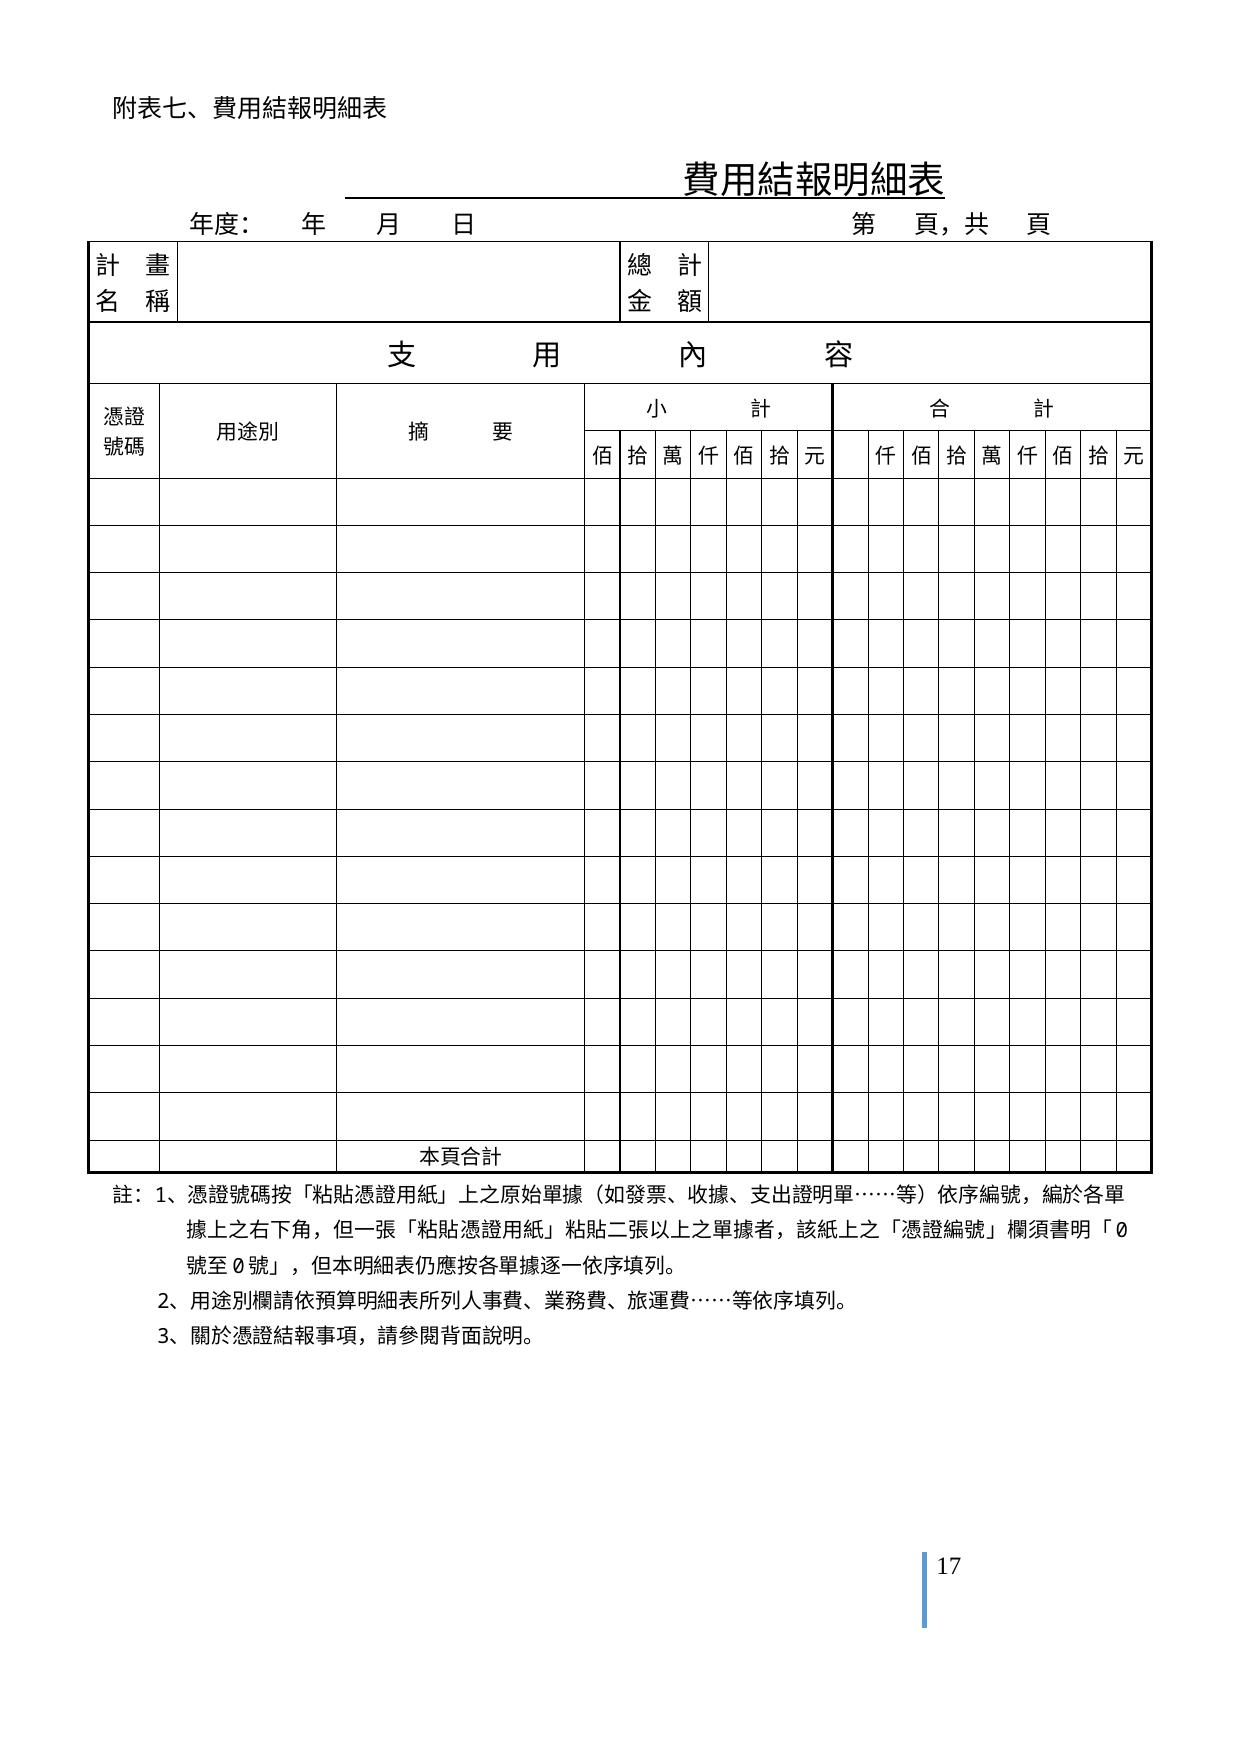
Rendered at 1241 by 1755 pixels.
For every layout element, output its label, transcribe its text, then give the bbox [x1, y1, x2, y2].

table_cell [337, 810, 584, 856]
table_cell [160, 904, 336, 950]
table_cell 仟 [869, 431, 903, 477]
table_cell [762, 857, 797, 903]
table_cell [762, 620, 797, 667]
table_cell [727, 1141, 761, 1171]
table_cell [691, 479, 726, 525]
table_cell [834, 1093, 868, 1139]
table_cell [939, 762, 974, 808]
table_cell [656, 762, 690, 808]
table_cell [762, 715, 797, 761]
table_cell [1010, 479, 1045, 525]
table_cell [727, 1046, 761, 1092]
table_cell 拾 [621, 431, 655, 477]
table_cell [656, 951, 690, 998]
table_cell [1117, 479, 1150, 525]
table_cell [762, 999, 797, 1045]
table_cell [585, 904, 619, 950]
table_cell [691, 810, 726, 856]
table_cell [798, 1141, 831, 1171]
table_cell [834, 1046, 868, 1092]
table_cell [621, 526, 655, 572]
table_cell [904, 668, 938, 714]
table_cell [585, 479, 619, 525]
table_cell [691, 857, 726, 903]
table_cell [656, 857, 690, 903]
table_cell [798, 904, 831, 950]
table_cell [337, 620, 584, 667]
table_cell [762, 573, 797, 619]
table_cell [1081, 479, 1116, 525]
table_cell [975, 715, 1009, 761]
table_cell [834, 904, 868, 950]
table_cell [762, 479, 797, 525]
table_cell [585, 668, 619, 714]
table_cell [621, 479, 655, 525]
table_cell [160, 951, 336, 998]
table_cell [904, 951, 938, 998]
table_cell [90, 573, 159, 619]
table_cell [1081, 715, 1116, 761]
table_cell [1117, 668, 1150, 714]
table_cell 元 [798, 431, 831, 477]
table_cell [1117, 810, 1150, 856]
table_cell [727, 620, 761, 667]
table_cell [727, 951, 761, 998]
table_cell [1046, 526, 1080, 572]
table_cell [1081, 668, 1116, 714]
table_cell [1117, 904, 1150, 950]
table_cell [585, 1046, 619, 1092]
table_cell [691, 1141, 726, 1171]
table_cell [975, 1046, 1009, 1092]
table_cell [656, 573, 690, 619]
table_cell [798, 668, 831, 714]
table_cell [727, 526, 761, 572]
table_cell [834, 715, 868, 761]
table_cell [337, 762, 584, 808]
table_cell [904, 762, 938, 808]
table_cell [337, 951, 584, 998]
table_cell [621, 999, 655, 1045]
table_cell 佰 [904, 431, 938, 477]
table_cell [90, 762, 159, 808]
table_cell [904, 526, 938, 572]
table_cell [90, 857, 159, 903]
table_cell 摘 要 [337, 384, 584, 477]
table_cell [798, 999, 831, 1045]
table_cell [691, 526, 726, 572]
table_cell [869, 810, 903, 856]
table_cell [691, 668, 726, 714]
table_cell [337, 999, 584, 1045]
table_cell 用途別 [160, 384, 336, 477]
table_cell [337, 573, 584, 619]
table_cell [621, 573, 655, 619]
table_cell [834, 479, 868, 525]
table_cell [656, 1093, 690, 1139]
table_cell [1117, 999, 1150, 1045]
table_cell [656, 1046, 690, 1092]
table_cell [621, 904, 655, 950]
table_cell [90, 1093, 159, 1139]
table_cell [834, 668, 868, 714]
table_cell [585, 526, 619, 572]
table_cell [939, 999, 974, 1045]
table_cell [656, 810, 690, 856]
table_cell [1117, 526, 1150, 572]
table_cell [585, 810, 619, 856]
table_cell [337, 668, 584, 714]
table_cell [904, 715, 938, 761]
table_cell [160, 668, 336, 714]
table_cell [585, 951, 619, 998]
table_cell [834, 526, 868, 572]
table_cell [160, 810, 336, 856]
table_cell [1117, 951, 1150, 998]
table_cell [869, 668, 903, 714]
table_cell [1010, 999, 1045, 1045]
table_cell [1117, 1093, 1150, 1139]
table_cell [90, 620, 159, 667]
table_cell [337, 1046, 584, 1092]
table_cell [869, 951, 903, 998]
table_cell [939, 1141, 974, 1171]
table_cell [691, 904, 726, 950]
table_cell [1046, 715, 1080, 761]
table_cell [691, 715, 726, 761]
table_cell [1117, 857, 1150, 903]
table_cell [160, 857, 336, 903]
table_cell [1010, 951, 1045, 998]
table_cell [762, 526, 797, 572]
table_cell [975, 810, 1009, 856]
table_cell [975, 762, 1009, 808]
table_cell [975, 620, 1009, 667]
table_cell [939, 479, 974, 525]
table_cell 佰 [585, 431, 619, 477]
table_cell [160, 762, 336, 808]
table_header [178, 242, 619, 321]
table_cell [621, 668, 655, 714]
table_cell [160, 479, 336, 525]
table_cell [90, 668, 159, 714]
table_cell [798, 951, 831, 998]
table_cell [1046, 1046, 1080, 1092]
table_cell [834, 573, 868, 619]
table_cell [939, 951, 974, 998]
table_cell [621, 762, 655, 808]
table_cell [762, 951, 797, 998]
table_cell [585, 573, 619, 619]
table_cell [160, 1046, 336, 1092]
table_cell [727, 715, 761, 761]
table_cell [939, 620, 974, 667]
table_cell [798, 1046, 831, 1092]
table_cell [585, 620, 619, 667]
table_cell [1046, 668, 1080, 714]
table_cell [1081, 999, 1116, 1045]
table_cell 仟 [1010, 431, 1045, 477]
table_cell [1081, 1093, 1116, 1139]
table_cell [762, 904, 797, 950]
table_cell [727, 904, 761, 950]
table_cell [337, 479, 584, 525]
table_cell [939, 715, 974, 761]
table_cell [904, 1046, 938, 1092]
table_cell [834, 1141, 868, 1171]
table_cell [762, 1046, 797, 1092]
table_cell [869, 904, 903, 950]
table_cell [691, 620, 726, 667]
table_cell [160, 1141, 336, 1171]
table_cell [834, 857, 868, 903]
table_cell [869, 620, 903, 667]
table_cell [727, 762, 761, 808]
table_cell [1081, 1046, 1116, 1092]
table_cell [1010, 857, 1045, 903]
table_cell [939, 1046, 974, 1092]
table_cell [869, 1093, 903, 1139]
table_cell [160, 1093, 336, 1139]
table_cell 合 計 [834, 384, 1150, 430]
table_cell [1046, 951, 1080, 998]
table_cell [1117, 620, 1150, 667]
table_cell [337, 1093, 584, 1139]
table_cell [904, 1141, 938, 1171]
table_cell [621, 810, 655, 856]
text 註：1、憑證號碼按「粘貼憑證用紙」上之原始單據（如發票、收據、支出證明單……等）依序編號，編於各單據上之右下角，但一張「粘貼憑證用紙」粘貼二張以上之單據者，該紙上之「憑證編號」欄須書明「0號至0號」，但本明細表仍應按各單據逐一依序填列。 [112, 1174, 1128, 1280]
table_cell [834, 999, 868, 1045]
table_cell [90, 904, 159, 950]
table_cell [1010, 904, 1045, 950]
table_cell 憑證 號碼 [90, 384, 159, 477]
table_cell [904, 810, 938, 856]
table_cell [656, 620, 690, 667]
table_cell [975, 999, 1009, 1045]
table_cell [727, 668, 761, 714]
table_cell 拾 [1081, 431, 1116, 477]
table_cell [585, 1141, 619, 1171]
table_cell [798, 810, 831, 856]
table_cell [1081, 951, 1116, 998]
table_cell [656, 1141, 690, 1171]
table_cell [585, 1093, 619, 1139]
table_cell [585, 715, 619, 761]
table_cell 仟 [691, 431, 726, 477]
table_cell [975, 857, 1009, 903]
table_cell [1046, 620, 1080, 667]
table_cell [1081, 573, 1116, 619]
table_cell [337, 857, 584, 903]
table_cell [90, 810, 159, 856]
table_cell [656, 526, 690, 572]
table_cell [798, 479, 831, 525]
table_cell [834, 431, 868, 477]
table_cell [691, 762, 726, 808]
table_cell [834, 951, 868, 998]
table_cell [90, 1141, 159, 1171]
table_cell 本頁合計 [337, 1141, 584, 1171]
table_cell [975, 526, 1009, 572]
table_cell [90, 1046, 159, 1092]
table_cell [1010, 620, 1045, 667]
table_cell [834, 762, 868, 808]
table_cell [1046, 479, 1080, 525]
table_header [709, 242, 1150, 321]
table_cell [762, 810, 797, 856]
table_cell [160, 573, 336, 619]
table_cell [869, 573, 903, 619]
table_cell [727, 999, 761, 1045]
table_cell [834, 620, 868, 667]
table_cell [904, 573, 938, 619]
text 2、用途別欄請依預算明細表所列人事費、業務費、旅運費……等依序填列。 [157, 1280, 1128, 1316]
table_cell [1010, 573, 1045, 619]
table_header 總 計金 額 [621, 242, 708, 321]
table_cell [975, 668, 1009, 714]
table_cell 元 [1117, 431, 1150, 477]
table_cell [90, 951, 159, 998]
table_cell [975, 1093, 1009, 1139]
table_cell [1010, 668, 1045, 714]
table_cell [798, 857, 831, 903]
text 年度： 年 月 日 第 頁，共 頁 [112, 204, 1128, 241]
table_cell [691, 1046, 726, 1092]
table_cell [656, 715, 690, 761]
table_cell [585, 762, 619, 808]
table_cell 小 計 [585, 384, 831, 430]
table_cell [762, 668, 797, 714]
table_cell [585, 857, 619, 903]
table_cell [869, 762, 903, 808]
table_cell 拾 [762, 431, 797, 477]
table_cell [621, 1141, 655, 1171]
table_cell [1046, 904, 1080, 950]
table_cell [337, 715, 584, 761]
table_cell [727, 810, 761, 856]
table_cell [1117, 762, 1150, 808]
table_cell [762, 1141, 797, 1171]
table_cell [975, 904, 1009, 950]
table_cell [869, 526, 903, 572]
table_cell [1081, 810, 1116, 856]
table_cell [1010, 762, 1045, 808]
table_cell [939, 904, 974, 950]
table_cell [975, 479, 1009, 525]
table_cell [1046, 573, 1080, 619]
table_cell [798, 762, 831, 808]
table_cell [90, 999, 159, 1045]
table_cell [727, 857, 761, 903]
table_cell [337, 904, 584, 950]
table_cell [1010, 526, 1045, 572]
table_cell [798, 1093, 831, 1139]
table_cell [656, 668, 690, 714]
table_header 計 畫名 稱 [90, 242, 177, 321]
table_cell [1081, 904, 1116, 950]
table_cell [762, 762, 797, 808]
table_cell [656, 479, 690, 525]
table_cell [585, 999, 619, 1045]
table_cell [904, 857, 938, 903]
table_cell [656, 904, 690, 950]
table_cell [904, 479, 938, 525]
table_cell [939, 573, 974, 619]
table_cell [869, 715, 903, 761]
table_cell [798, 573, 831, 619]
table_cell [904, 904, 938, 950]
table_cell [691, 999, 726, 1045]
table_cell [975, 951, 1009, 998]
table_cell [975, 573, 1009, 619]
text 3、關於憑證結報事項，請參閱背面說明。 [157, 1316, 1128, 1351]
table_cell [834, 810, 868, 856]
table_cell [621, 1046, 655, 1092]
table_cell [798, 526, 831, 572]
table_cell [939, 526, 974, 572]
table_cell [939, 810, 974, 856]
table_cell [337, 526, 584, 572]
table_cell [1046, 999, 1080, 1045]
table_cell [904, 1093, 938, 1139]
table_cell [1117, 573, 1150, 619]
table_cell [869, 1141, 903, 1171]
table_cell [621, 951, 655, 998]
table_cell [1117, 1141, 1150, 1171]
table_cell [798, 715, 831, 761]
table_cell [160, 999, 336, 1045]
text 費用結報明細表 [112, 150, 1128, 204]
table_cell [1046, 810, 1080, 856]
table_cell [798, 620, 831, 667]
table_cell [869, 857, 903, 903]
table_cell [939, 1093, 974, 1139]
table_cell 佰 [1046, 431, 1080, 477]
table_cell [1046, 762, 1080, 808]
table_cell [691, 573, 726, 619]
table_cell [160, 526, 336, 572]
table_cell [904, 999, 938, 1045]
table_cell [1046, 1093, 1080, 1139]
table_cell [1010, 1141, 1045, 1171]
table_cell [621, 620, 655, 667]
table_cell [90, 526, 159, 572]
table_cell [160, 620, 336, 667]
table_cell [691, 951, 726, 998]
table_cell [869, 1046, 903, 1092]
table_cell [1010, 1093, 1045, 1139]
table_cell [90, 479, 159, 525]
table_cell [621, 857, 655, 903]
table_cell [1081, 1141, 1116, 1171]
table_cell 拾 [939, 431, 974, 477]
table_cell [691, 1093, 726, 1139]
table_cell [762, 1093, 797, 1139]
table_cell [727, 479, 761, 525]
table_cell [1117, 715, 1150, 761]
table_cell [1081, 857, 1116, 903]
table_cell [869, 479, 903, 525]
table_cell 佰 [727, 431, 761, 477]
table_cell [939, 668, 974, 714]
table_cell [1081, 526, 1116, 572]
table_cell [1010, 1046, 1045, 1092]
table_cell [904, 620, 938, 667]
table_cell [1046, 1141, 1080, 1171]
table_cell [939, 857, 974, 903]
table_cell [727, 573, 761, 619]
table_cell [1046, 857, 1080, 903]
table_cell 萬 [656, 431, 690, 477]
table_cell 萬 [975, 431, 1009, 477]
table_cell [727, 1093, 761, 1139]
table_cell [975, 1141, 1009, 1171]
table_cell [1081, 762, 1116, 808]
table_cell 支 用 內 容 [90, 323, 1150, 383]
table_cell [621, 1093, 655, 1139]
table_cell [1010, 810, 1045, 856]
table_cell [869, 999, 903, 1045]
table_cell [621, 715, 655, 761]
table_cell [160, 715, 336, 761]
table_cell [1117, 1046, 1150, 1092]
table_cell [1010, 715, 1045, 761]
table_cell [1081, 620, 1116, 667]
table_cell [656, 999, 690, 1045]
table_cell [90, 715, 159, 761]
